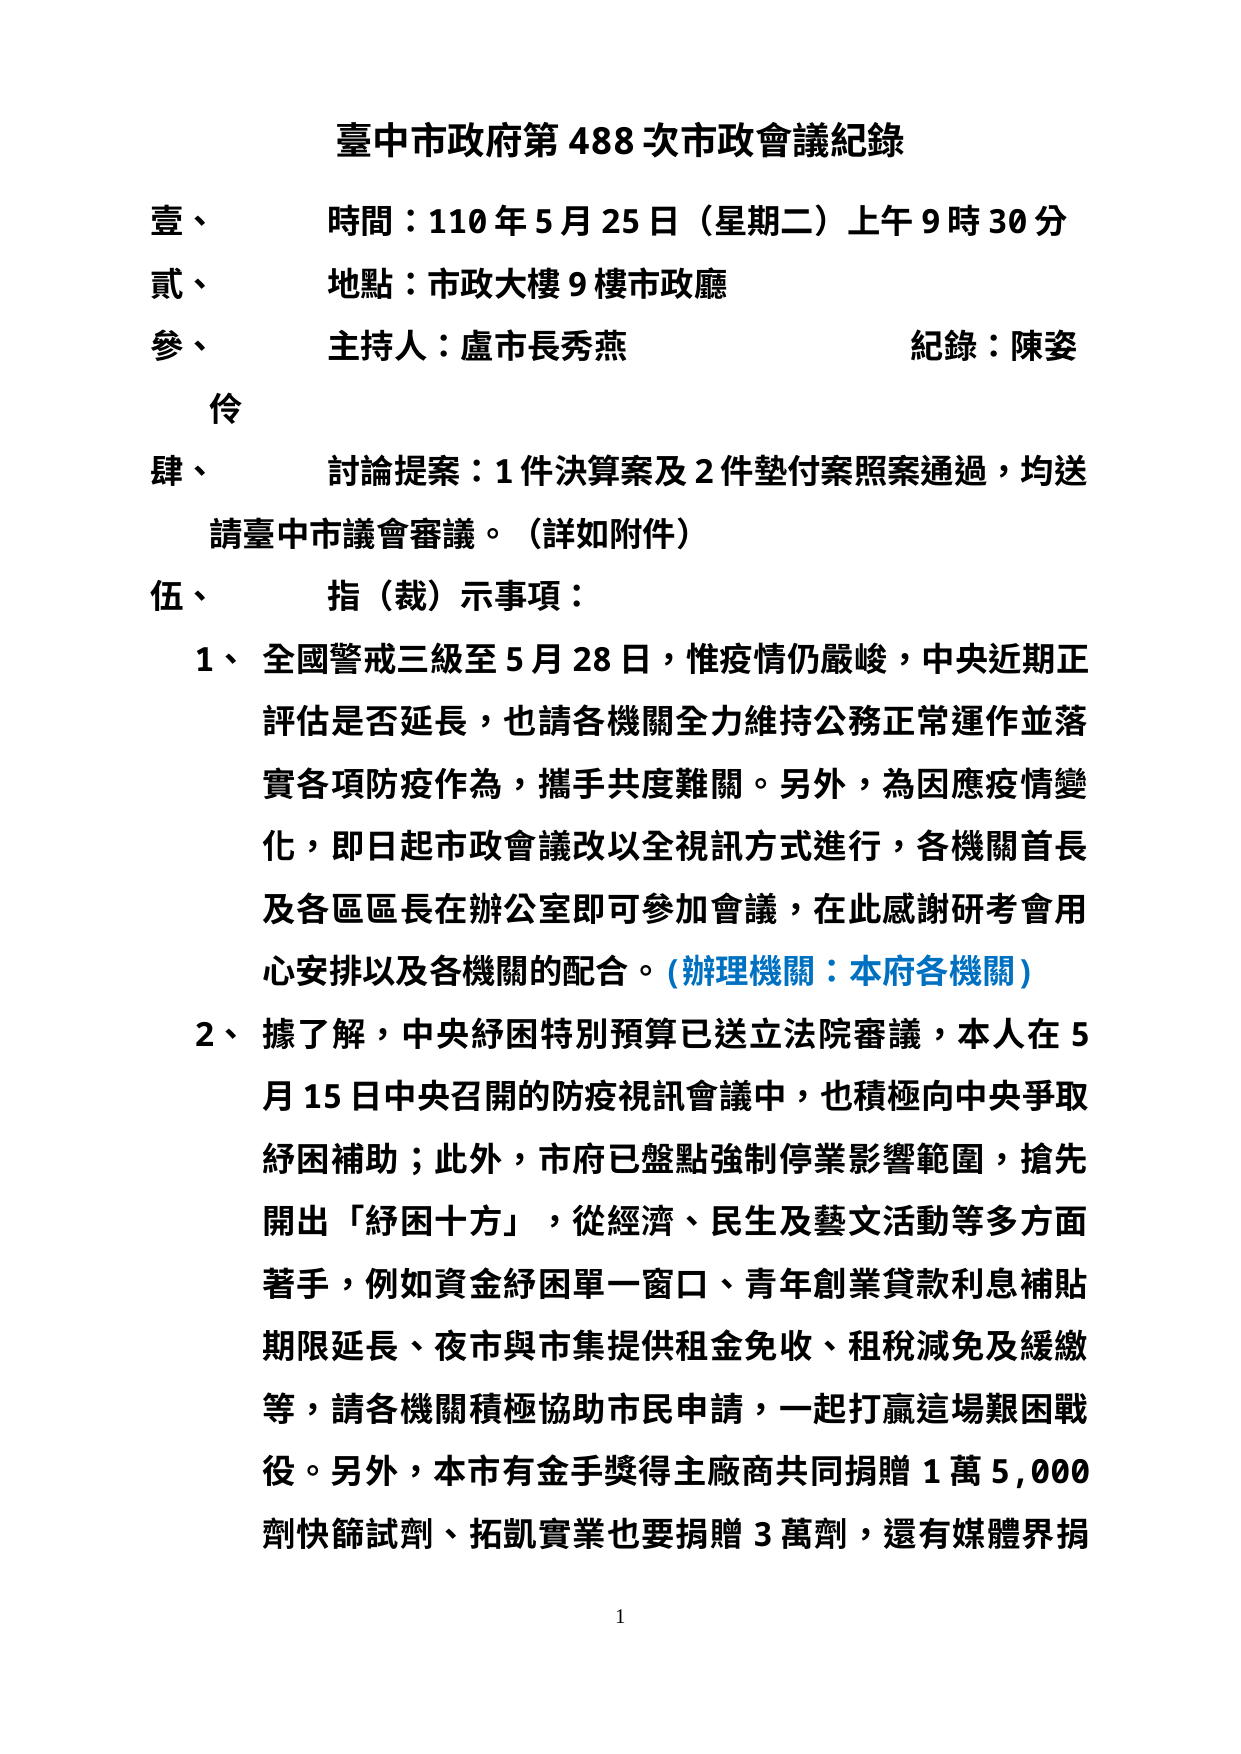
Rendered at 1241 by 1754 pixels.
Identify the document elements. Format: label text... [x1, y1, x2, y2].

list 地點：市政大樓9樓市政廳 [150, 240, 1090, 302]
list 指（裁）示事項： [150, 552, 1090, 615]
list 全國警戒三級至5月28日，惟疫情仍嚴峻，中央近期正評估是否延長，也請各機關全力維持公務正常運作並落實各項防疫作為，攜手共度難關。另外，為因應疫情變化，即日起市政會議改以全視訊方式進行，各機關首長及各區區長在辦公室即可參加會議，在此感謝研考會用心安排以及各機關的配合。(辦理機關：本府各機關) [194, 615, 1090, 990]
list 主持人：盧市長秀燕 紀錄：陳姿伶 [150, 302, 1090, 427]
list 據了解，中央紓困特別預算已送立法院審議，本人在5月15日中央召開的防疫視訊會議中，也積極向中央爭取紓困補助；此外，市府已盤點強制停業影響範圍，搶先開出「紓困十方」，從經濟、民生及藝文活動等多方面著手，例如資金紓困單一窗口、青年創業貸款利息補貼期限延長、夜市與市集提供租金免收、租稅減免及緩繳等，請各機關積極協助市民申請，一起打贏這場艱困戰役。另外，本市有金手獎得主廠商共同捐贈1萬5,000劑快篩試劑、拓凱實業也要捐贈3萬劑，還有媒體界捐 [194, 990, 1090, 1552]
text 臺中市政府第488次市政會議紀錄 [150, 96, 1090, 159]
list 討論提案：1件決算案及2件墊付案照案通過，均送請臺中市議會審議。（詳如附件） [150, 427, 1090, 552]
list 時間：110年5月25日（星期二）上午9時30分 [150, 177, 1090, 240]
